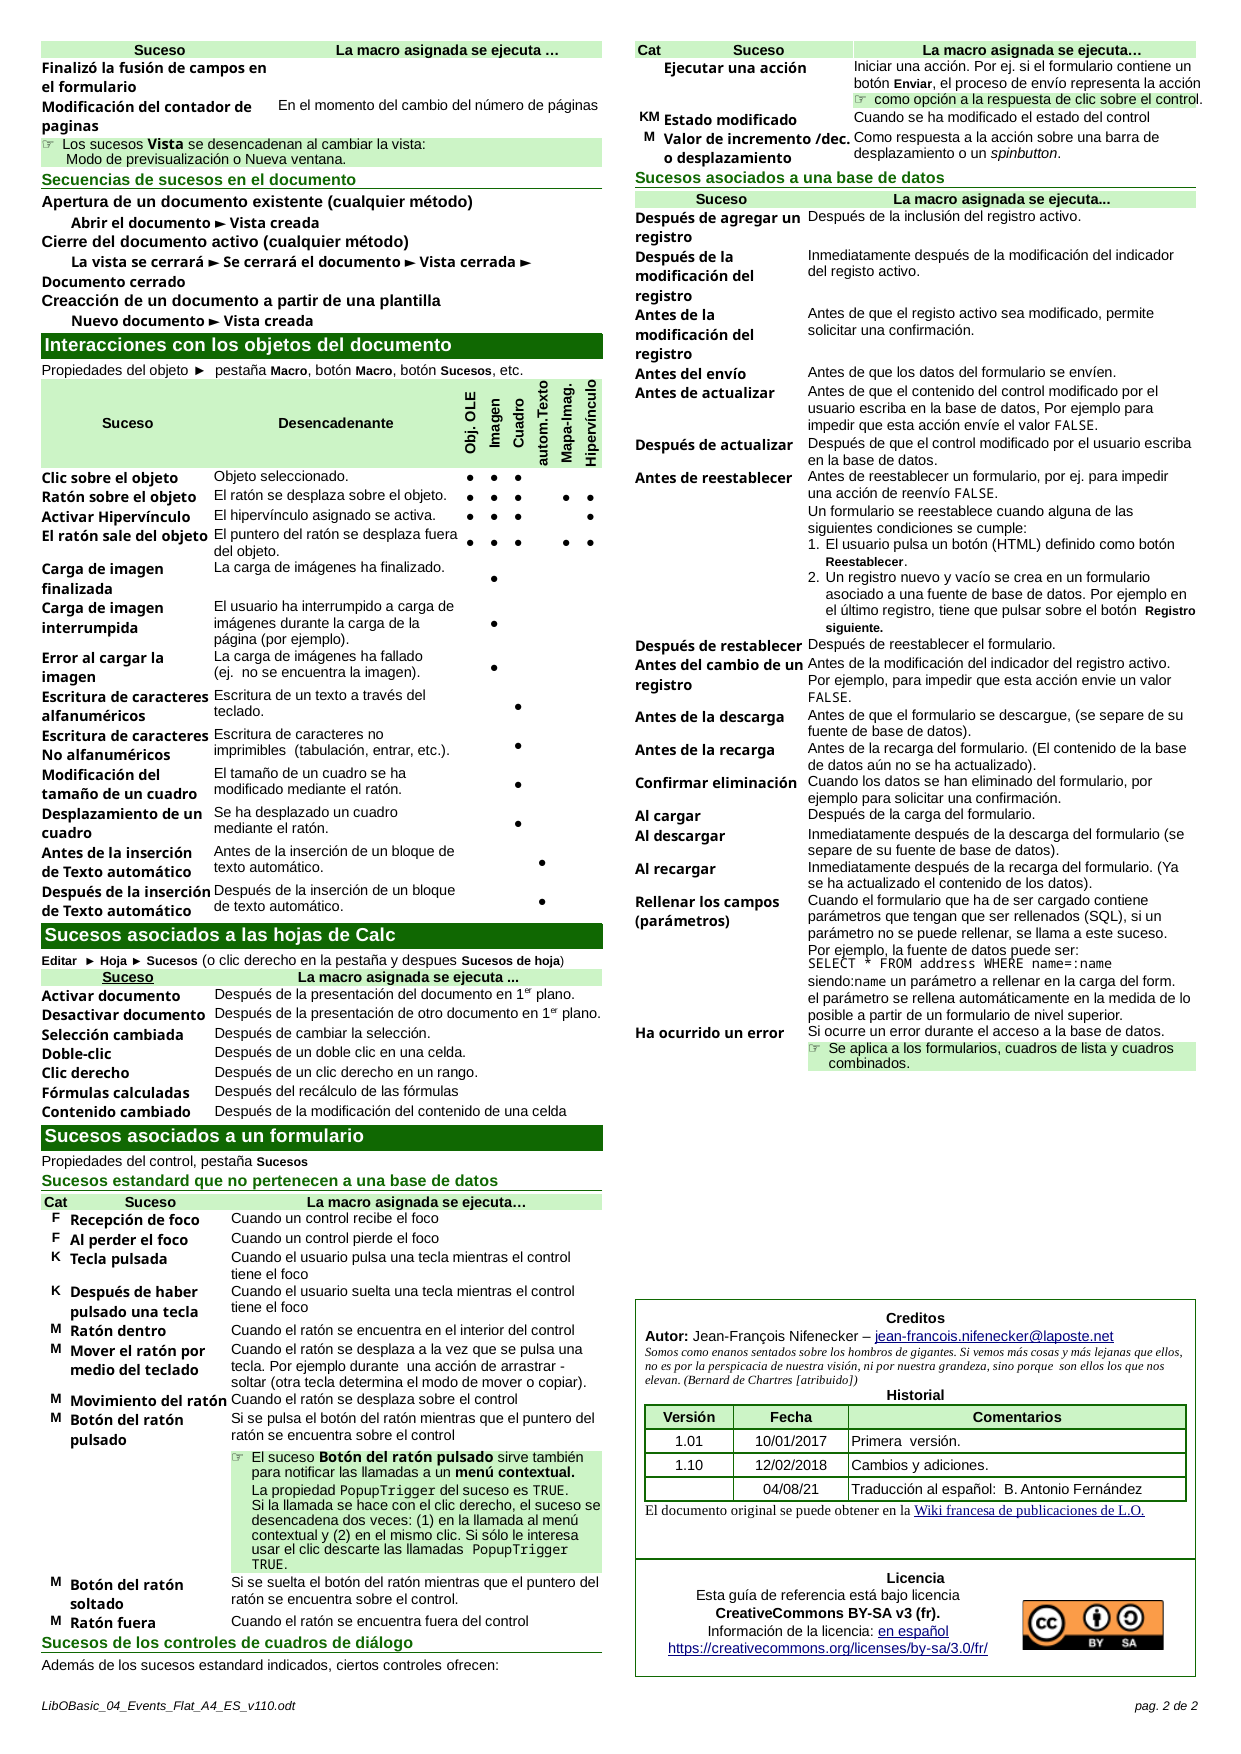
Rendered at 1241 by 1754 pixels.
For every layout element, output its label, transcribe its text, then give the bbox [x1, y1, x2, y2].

table_cell [554, 765, 578, 804]
table_cell M [41, 1410, 70, 1449]
table_cell Cuando el ratón se encuentra en el interior del control [231, 1321, 602, 1341]
table_cell ● [506, 487, 530, 507]
table_cell Cuando los datos se han eliminado del formulario, por ejemplo para solicitar una confirmación. [808, 773, 1196, 806]
table_cell Activar Hipervínculo [41, 507, 214, 526]
table_cell Activar documento [41, 986, 214, 1005]
text El documento original se puede obtener en la Wiki francesa de publicaciones de L.O. [645, 1502, 1186, 1518]
table_cell [458, 648, 482, 687]
table_cell ● [578, 526, 602, 559]
table_cell Inmediatamente después de la recarga del formulario. (Ya se ha actualizado el contenido de los datos). [808, 859, 1196, 892]
text Propiedades del control, pestaña Sucesos [41, 1153, 602, 1170]
table_cell [578, 559, 602, 598]
table_header Versión [646, 1406, 733, 1428]
table_cell [530, 804, 554, 843]
table_cell [554, 843, 578, 882]
table_cell Cuando el usuario suelta una tecla mientras el control tiene el foco [231, 1283, 602, 1321]
table_cell Al perder el foco [70, 1230, 231, 1249]
table_cell ● [506, 507, 530, 526]
table_cell [482, 765, 506, 804]
table_cell Clic sobre el objeto [41, 468, 214, 487]
table_cell Movimiento del ratón [70, 1391, 231, 1410]
table_cell Después de actualizar [635, 435, 808, 468]
table_header Suceso [41, 379, 214, 468]
title Creditos [645, 1309, 1186, 1327]
table_cell Después de que el control modificado por el usuario escriba en la base de datos. [808, 435, 1196, 468]
table_cell [506, 648, 530, 687]
table_cell [578, 804, 602, 843]
table_header La macro asignada se ejecuta … [278, 41, 602, 58]
table_cell ● [482, 598, 506, 648]
table_cell [554, 507, 578, 526]
table_header Suceso [664, 41, 853, 58]
table_cell Después de la modificación del contenido de una celda [214, 1103, 602, 1122]
table_cell ● [482, 526, 506, 559]
table_cell Ratón sobre el objeto [41, 487, 214, 507]
table_cell Antes de la modificación del registro [635, 305, 808, 364]
table_cell ● [458, 487, 482, 507]
table_cell Después de restablecer [635, 636, 808, 655]
table_cell Si ocurre un error durante el acceso a la base de datos. ☞ Se aplica a los formularios, cuadros de lista y cuadros combinados. [808, 1023, 1196, 1042]
table_cell [506, 559, 530, 598]
table_cell Cuando el ratón se desplaza a la vez que se pulsa una tecla. Por ejemplo durante una acción de arrastrar - soltar (otra tecla determina el modo de mover o copiar). [231, 1341, 602, 1391]
table_cell Al descargar [635, 826, 808, 859]
table_cell Al recargar [635, 859, 808, 892]
table_cell Antes de que el formulario se descargue, (se separe de su fuente de base de datos). [808, 707, 1196, 740]
table_cell Modificación del tamaño de un cuadro [41, 765, 214, 804]
table_cell [578, 882, 602, 921]
table_cell Antes de la recarga [635, 740, 808, 773]
table_header La macro asignada se ejecuta ... [214, 969, 602, 986]
table_cell 1.01 [646, 1430, 733, 1452]
table_cell [554, 726, 578, 765]
table_cell Antes de la descarga [635, 707, 808, 740]
table_cell Escritura de caracteres alfanuméricos [41, 687, 214, 726]
table_cell [458, 559, 482, 598]
table_cell Confirmar eliminación [635, 773, 808, 806]
table_cell Antes de reestablecer un formulario, por ej. para impedir una acción de reenvío FALSE. Un formulario se reestablece cuando alguna de las siguientes condiciones se cumple: El usuario pulsa un botón (HTML) definido como botón Reestablecer. Un registro nuevo y vacío se crea en un formulario asociado a una fuente de base de datos. Por ejemplo en el último registro, tiene que pulsar sobre el botón Registro siguiente. [808, 468, 1196, 636]
table_cell Después de la carga del formulario. [808, 806, 1196, 826]
table_cell Cuando un control pierde el foco [231, 1230, 602, 1249]
table_cell [530, 765, 554, 804]
table_cell ● [506, 468, 530, 487]
table_header Cuadro [506, 379, 530, 468]
table_cell 1.10 [646, 1454, 733, 1476]
table_cell [458, 882, 482, 921]
table_header Suceso [41, 41, 278, 58]
table_cell 02/12/2018 [734, 1454, 848, 1476]
table_cell Después de la inclusión del registro activo. [808, 208, 1196, 247]
table_cell [646, 1478, 733, 1500]
table_cell ● [506, 765, 530, 804]
table_cell Selección cambiada [41, 1025, 214, 1044]
table_cell [506, 843, 530, 882]
table_cell [554, 648, 578, 687]
table_header Suceso [635, 191, 808, 208]
table_cell Inmediatamente después de la descarga del formulario (se separe de su fuente de base de datos). [808, 826, 1196, 859]
table_cell Contenido cambiado [41, 1103, 214, 1122]
table_cell [554, 468, 578, 487]
table_cell ● [482, 468, 506, 487]
table_cell La carga de imágenes ha finalizado. [214, 559, 458, 598]
table_cell [458, 804, 482, 843]
table_cell Ha ocurrido un error [635, 1023, 808, 1073]
table_cell [530, 526, 554, 559]
table_cell F [41, 1230, 70, 1249]
table_header Hipervínculo [578, 379, 602, 468]
table_cell El puntero del ratón se desplaza fuera del objeto. [214, 526, 458, 559]
table_cell [506, 598, 530, 648]
table_cell [482, 882, 506, 921]
table_cell [530, 468, 554, 487]
text Además de los sucesos estandard indicados, ciertos controles ofrecen: [41, 1656, 602, 1674]
table_header Suceso [41, 969, 214, 986]
table_cell Después de haber pulsado una tecla [70, 1283, 231, 1321]
table_cell ● [506, 526, 530, 559]
table_cell ● [530, 882, 554, 921]
table_cell Ratón fuera [70, 1613, 231, 1633]
table_header Imagen [482, 379, 506, 468]
table_cell Después de un clic derecho en un rango. [214, 1064, 602, 1083]
table_cell ● [506, 804, 530, 843]
subtitle Sucesos estandard que no pertenecen a una base de datos [41, 1172, 602, 1190]
table_cell [41, 1449, 70, 1574]
table_cell Primera versión. [849, 1430, 1185, 1452]
table_cell M [635, 129, 664, 168]
subtitle Sucesos de los controles de cuadros de diálogo [41, 1634, 602, 1652]
table_cell Al cargar [635, 806, 808, 826]
table_cell Antes de que el registo activo sea modificado, permite solicitar una confirmación. [808, 305, 1196, 364]
subtitle Sucesos asociados a un formulario [42, 1126, 602, 1150]
table_cell [578, 843, 602, 882]
table_cell Cambios y adiciones. [849, 1454, 1185, 1476]
table_cell Objeto seleccionado. [214, 468, 458, 487]
table_cell Doble-clic [41, 1044, 214, 1063]
table_cell Después de un doble clic en una celda. [214, 1044, 602, 1063]
table_cell El usuario ha interrumpido a carga de imágenes durante la carga de la página (por ejemplo). [214, 598, 458, 648]
table_cell [458, 598, 482, 648]
table_cell ● [482, 507, 506, 526]
table_cell Antes del envío [635, 364, 808, 383]
table_cell Rellenar los campos (parámetros) [635, 892, 808, 1023]
table_cell ● [458, 526, 482, 559]
table_cell Finalizó la fusión de campos en el formulario [41, 58, 278, 97]
table_cell La carga de imágenes ha fallado (ej. no se encuentra la imagen). [214, 648, 458, 687]
table_cell Después del recálculo de las fórmulas [214, 1083, 602, 1102]
table_cell En el momento del cambio del número de páginas [278, 97, 602, 136]
table_cell [278, 58, 602, 97]
table_cell Se ha desplazado un cuadro mediante el ratón. [214, 804, 458, 843]
text Nuevo documento ► Vista creada [41, 311, 602, 331]
table_cell Estado modificado [664, 109, 853, 129]
table_header [1011, 1587, 1182, 1664]
table_header Suceso [70, 1194, 231, 1210]
text La vista se cerrará ► Se cerrará el documento ► Vista cerrada ► Documento cerrado [41, 252, 602, 291]
table_cell [530, 648, 554, 687]
table_cell ● [554, 526, 578, 559]
table_cell [530, 487, 554, 507]
subtitle Creacción de un documento a partir de una plantilla [41, 293, 602, 309]
table_cell [554, 882, 578, 921]
table_cell [554, 687, 578, 726]
table_cell Después de agregar un registro [635, 208, 808, 247]
table_cell ● [506, 726, 530, 765]
table_cell Carga de imagen interrumpida [41, 598, 214, 648]
table_cell ● [482, 648, 506, 687]
table_cell KM [635, 109, 664, 129]
table_cell 08/04/21 [734, 1478, 848, 1500]
table_cell K [41, 1249, 70, 1282]
table_cell 01/10/2017 [734, 1430, 848, 1452]
table_cell K [41, 1283, 70, 1321]
table_cell [578, 687, 602, 726]
table_cell [530, 687, 554, 726]
table_cell ● [458, 507, 482, 526]
table_cell Después de reestablecer el formulario. [808, 636, 1196, 655]
table_cell [530, 726, 554, 765]
table_header Cat [41, 1194, 70, 1210]
text Somos como enanos sentados sobre los hombros de gigantes. Si vemos más cosas y más lejanas que ellos, no es por la perspicacia de nuestra visión, ni por nuestra grandeza, sino porque son ellos los que nos elevan. (Bernard de Chartres [atribuido]) [645, 1344, 1186, 1387]
table_cell [506, 882, 530, 921]
table_cell Desplazamiento de un cuadro [41, 804, 214, 843]
table_cell Recepción de foco [70, 1210, 231, 1230]
table_cell Iniciar una acción. Por ej. si el formulario contiene un botón Enviar, el proceso de envío representa la acción ☞ como opción a la respuesta de clic sobre el control. [854, 58, 1196, 93]
table_cell Carga de imagen finalizada [41, 559, 214, 598]
table_cell [482, 804, 506, 843]
table_cell [458, 765, 482, 804]
table_cell M [41, 1391, 70, 1410]
text Abrir el documento ► Vista creada [41, 212, 602, 232]
table_cell M [41, 1574, 70, 1613]
table_cell ● [554, 487, 578, 507]
table_cell [554, 598, 578, 648]
table_cell Cuando el ratón se encuentra fuera del control [231, 1613, 602, 1633]
table_cell Ratón dentro [70, 1321, 231, 1341]
table_cell Clic derecho [41, 1064, 214, 1083]
picture [1022, 1600, 1164, 1650]
table_cell M [41, 1613, 70, 1633]
table_cell Antes de la inserción de Texto automático [41, 843, 214, 882]
table_cell Error al cargar la imagen [41, 648, 214, 687]
text Autor: Jean-François Nifenecker – jean-francois.nifenecker@laposte.net [645, 1327, 1186, 1344]
table_cell Antes de que el contenido del control modificado por el usuario escriba en la base de datos, Por ejemplo para impedir que esta acción envíe el valor FALSE. [808, 383, 1196, 435]
table_cell El ratón se desplaza sobre el objeto. [214, 487, 458, 507]
subtitle Sucesos asociados a las hojas de Calc [42, 925, 602, 948]
table_cell [554, 559, 578, 598]
table_cell El tamaño de un cuadro se ha modificado mediante el ratón. [214, 765, 458, 804]
table_cell ● [506, 687, 530, 726]
table_cell [578, 598, 602, 648]
table_cell [578, 648, 602, 687]
table_cell Cuando un control recibe el foco [231, 1210, 602, 1230]
table_cell Modificación del contador de paginas [41, 97, 278, 136]
table_cell Después de la modificación del registro [635, 247, 808, 305]
text ☞ Los sucesos Vista se desencadenan al cambiar la vista: Modo de previsualización o Nueva ventana. [41, 138, 602, 167]
table_header La macro asignada se ejecuta… [854, 41, 1196, 58]
table_cell El ratón sale del objeto [41, 526, 214, 559]
subtitle Secuencias de sucesos en el documento [41, 171, 602, 188]
table_cell [458, 726, 482, 765]
table_cell Cuando el ratón se desplaza sobre el control [231, 1391, 602, 1410]
table_header Obj. OLE [458, 379, 482, 468]
table_cell [458, 843, 482, 882]
table_cell Fórmulas calculadas [41, 1083, 214, 1102]
table_cell Antes de actualizar [635, 383, 808, 435]
table_cell [70, 1449, 231, 1574]
table_cell Mover el ratón por medio del teclado [70, 1341, 231, 1391]
table_cell [482, 843, 506, 882]
table_cell Antes de reestablecer [635, 468, 808, 636]
table_header Texto autom. [530, 379, 554, 468]
table_cell Cuando el formulario que ha de ser cargado contiene parámetros que tengan que ser rellenados (SQL), si un parámetro no se puede rellenar, se llama a este suceso. Por ejemplo, la fuente de datos puede ser: SELECT * FROM address WHERE name=:name siendo:name un parámetro a rellenar en la carga del form. el parámetro se rellena automáticamente en la medida de lo posible a partir de un formulario de nivel superior. [808, 892, 1196, 1023]
title Historial [645, 1387, 1186, 1404]
subtitle Sucesos asociados a una base de datos [635, 169, 1196, 187]
table_cell ● [458, 468, 482, 487]
table_cell [482, 726, 506, 765]
table_cell [554, 804, 578, 843]
table_cell Después de la presentación de otro documento en 1er plano. [214, 1005, 602, 1024]
table_cell Traducción al español: B. Antonio Fernández [849, 1478, 1185, 1500]
table_header Cat [635, 41, 664, 58]
table_cell Después de cambiar la selección. [214, 1025, 602, 1044]
table_cell [482, 687, 506, 726]
table_cell F [41, 1210, 70, 1230]
table_header Desencadenante [214, 379, 458, 468]
table_cell Después de la inserción de un bloque de texto automático. [214, 882, 458, 921]
table_cell [530, 598, 554, 648]
text Propiedades del objeto ► pestaña Macro, botón Macro, botón Sucesos, etc. [41, 361, 602, 379]
table_cell Ejecutar una acción [664, 58, 853, 109]
table_cell Valor de incremento /dec. o desplazamiento [664, 129, 853, 168]
table_cell [578, 726, 602, 765]
table_cell Desactivar documento [41, 1005, 214, 1024]
table_cell [530, 507, 554, 526]
table_header La macro asignada se ejecuta... [808, 191, 1196, 208]
table_cell ● [578, 487, 602, 507]
table_cell Cuando se ha modificado el estado del control [854, 109, 1196, 129]
table_cell Antes del cambio de un registro [635, 655, 808, 707]
table_cell Si se suelta el botón del ratón mientras que el puntero del ratón se encuentra sobre el control. [231, 1574, 602, 1613]
table_cell Antes de la inserción de un bloque de texto automático. [214, 843, 458, 882]
table_cell ● [578, 507, 602, 526]
table_cell [458, 687, 482, 726]
subtitle Interacciones con los objetos del documento [42, 335, 602, 358]
table_cell [635, 58, 664, 109]
table_cell [578, 468, 602, 487]
subtitle Apertura de un documento existente (cualquier método) [41, 194, 602, 211]
table_cell Tecla pulsada [70, 1249, 231, 1282]
table_cell Antes de que los datos del formulario se envíen. [808, 364, 1196, 383]
table_header Fecha [734, 1406, 848, 1428]
table_header Comentarios [849, 1406, 1185, 1428]
table_cell M [41, 1321, 70, 1341]
table_cell ● [482, 487, 506, 507]
table_cell Cuando el usuario pulsa una tecla mientras el control tiene el foco [231, 1249, 602, 1282]
table_cell Escritura de caracteres No alfanuméricos [41, 726, 214, 765]
table_cell El hipervínculo asignado se activa. [214, 507, 458, 526]
table_header La macro asignada se ejecuta… [231, 1194, 602, 1210]
table_cell Botón del ratón pulsado [70, 1410, 231, 1449]
table_header Esta guía de referencia está bajo licencia CreativeCommons BY-SA v3 (fr). Información de la licencia: en español https://creativecommons.org/licenses/by-sa/3.0/fr/ [645, 1587, 1011, 1664]
table_cell ● [530, 843, 554, 882]
table_cell M [41, 1341, 70, 1391]
table_cell Antes de la modificación del indicador del registro activo. Por ejemplo, para impedir que esta acción envie un valor FALSE. [808, 655, 1196, 707]
table_cell ● [482, 559, 506, 598]
table_header Mapa-Imag. [554, 379, 578, 468]
subtitle Cierre del documento activo (cualquier método) [41, 234, 602, 250]
table_cell Inmediatamente después de la modificación del indicador del registo activo. [808, 247, 1196, 305]
table_cell Escritura de caracteres no imprimibles (tabulación, entrar, etc.). [214, 726, 458, 765]
table_cell Botón del ratón soltado [70, 1574, 231, 1613]
table_cell Como respuesta a la acción sobre una barra de desplazamiento o un spinbutton. [854, 129, 1196, 168]
title Licencia [645, 1569, 1186, 1587]
table_cell Escritura de un texto a través del teclado. [214, 687, 458, 726]
table_cell Antes de la recarga del formulario. (El contenido de la base de datos aún no se ha actualizado). [808, 740, 1196, 773]
text Editar ► Hoja ► Sucesos (o clic derecho en la pestaña y despues Sucesos de hoja) [41, 951, 602, 969]
table_cell Después de la presentación del documento en 1er plano. [214, 986, 602, 1005]
table_cell [578, 765, 602, 804]
table_cell Después de la inserción de Texto automático [41, 882, 214, 921]
table_cell Si se pulsa el botón del ratón mientras que el puntero del ratón se encuentra sobre el control [231, 1410, 602, 1449]
table_cell [530, 559, 554, 598]
